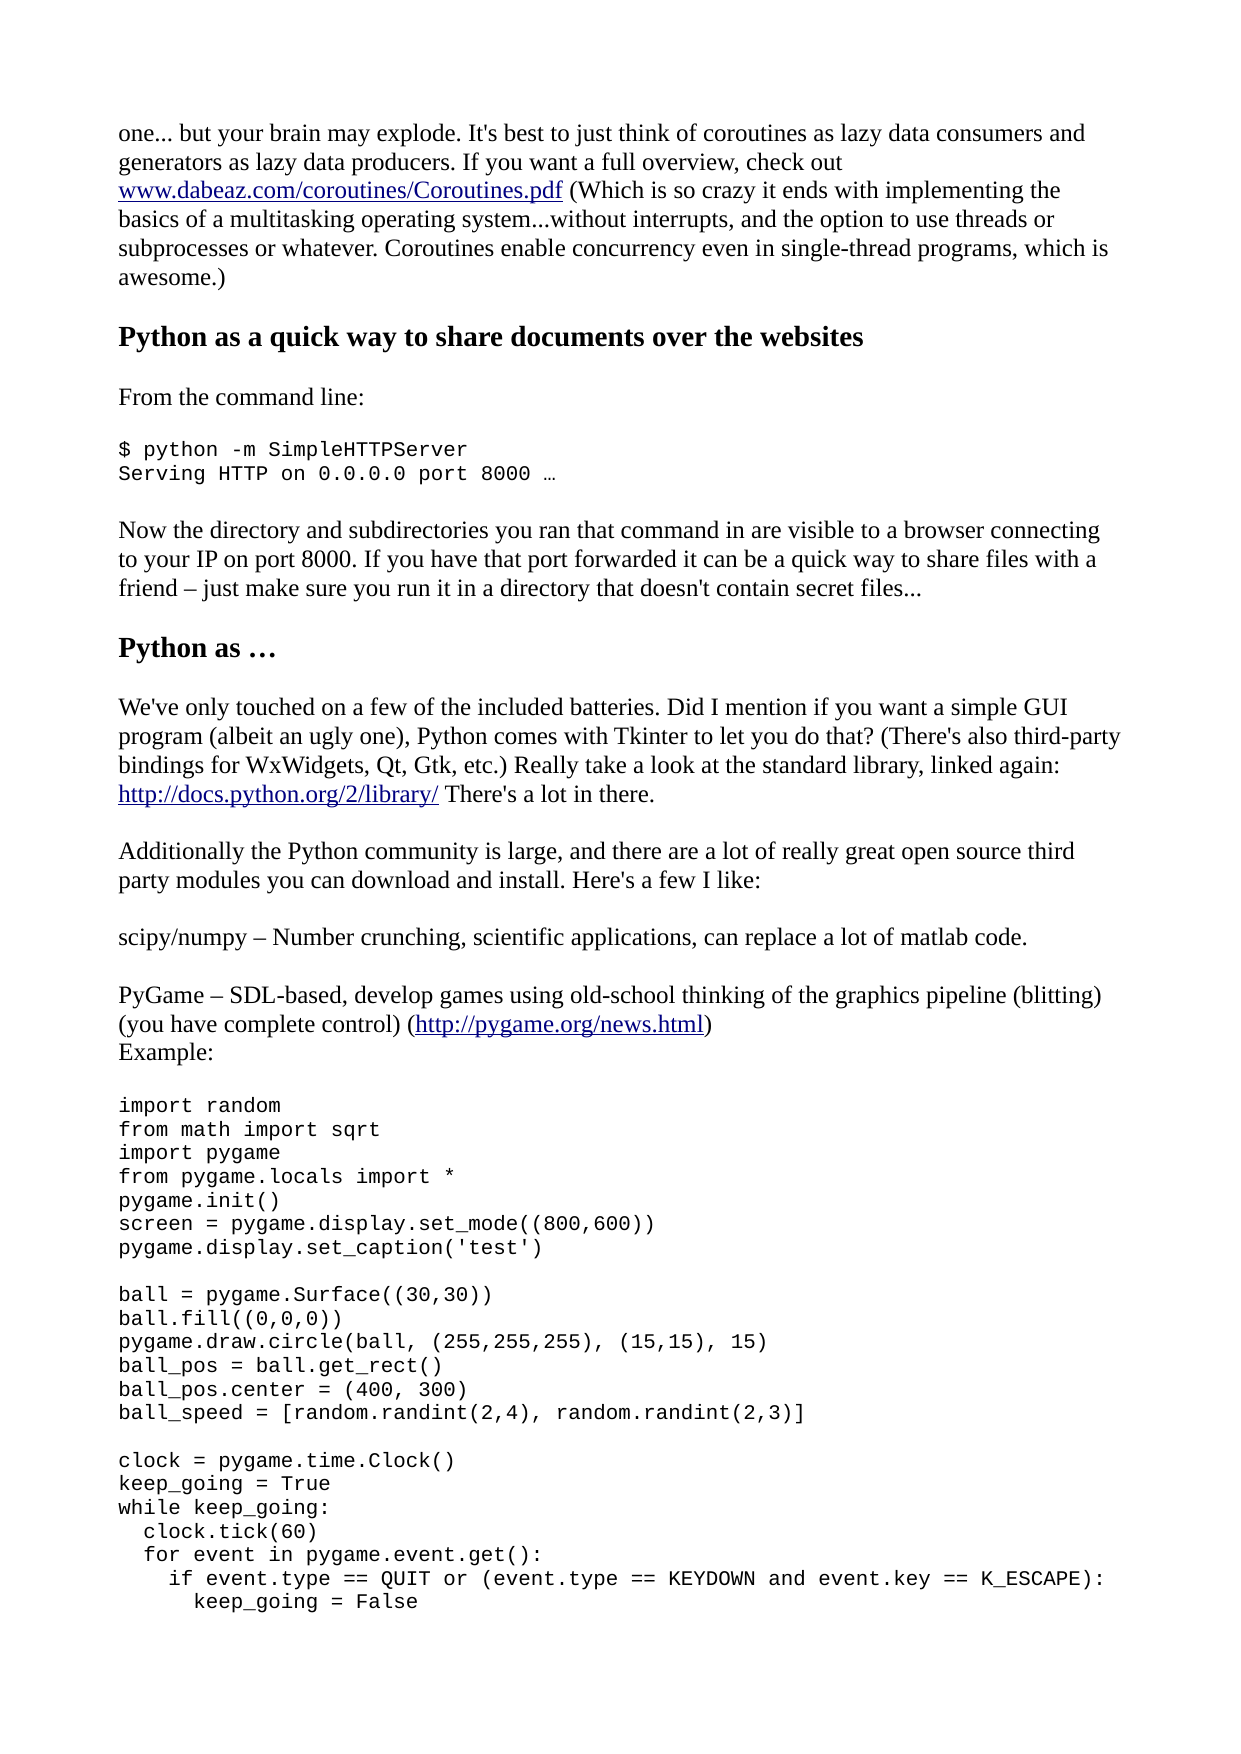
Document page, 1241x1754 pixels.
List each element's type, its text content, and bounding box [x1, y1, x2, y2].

text screen = pygame.display.set_mode((800,600)) [118, 1213, 1122, 1237]
text ball = pygame.Surface((30,30)) [118, 1284, 1122, 1308]
text ball_pos.center = (400, 300) [118, 1379, 1122, 1402]
text pygame.init() [118, 1189, 1122, 1213]
text ball.fill((0,0,0)) [118, 1308, 1122, 1331]
text keep_going = True [118, 1473, 1122, 1497]
text for event in pygame.event.get(): [118, 1544, 1122, 1568]
text scipy/numpy – Number crunching, scientific applications, can replace a lot of matlab code. [118, 922, 1122, 951]
text if event.type == QUIT or (event.type == KEYDOWN and event.key == K_ESCAPE): [118, 1568, 1122, 1592]
text Additionally the Python community is large, and there are a lot of really great open source third party modules you can download and install. Here's a few I like: [118, 836, 1122, 894]
text pygame.draw.circle(ball, (255,255,255), (15,15), 15) [118, 1331, 1122, 1355]
text from pygame.locals import * [118, 1166, 1122, 1189]
text while keep_going: [118, 1497, 1122, 1521]
text ball_pos = ball.get_rect() [118, 1355, 1122, 1379]
text PyGame – SDL-based, develop games using old-school thinking of the graphics pipeline (blitting) (you have complete control) (http://pygame.org/news.html) [118, 980, 1122, 1037]
text clock.tick(60) [118, 1521, 1122, 1544]
text From the command line: [118, 382, 1122, 410]
text Python as a quick way to share documents over the websites [118, 319, 1122, 353]
text one... but your brain may explode. It's best to just think of coroutines as lazy data consumers and generators as lazy data producers. If you want a full overview, check out www.dabeaz.com/coroutines/Coroutines.pdf (Which is so crazy it ends with implementing the basics of a multitasking operating system...without interrupts, and the option to use threads or subprocesses or whatever. Coroutines enable concurrency even in single-thread programs, which is awesome.) [118, 118, 1122, 291]
text clock = pygame.time.Clock() [118, 1450, 1122, 1473]
text import pygame [118, 1142, 1122, 1166]
text Now the directory and subdirectories you ran that command in are visible to a browser connecting to your IP on port 8000. If you have that port forwarded it can be a quick way to share files with a friend – just make sure you run it in a directory that doesn't contain secret files... [118, 515, 1122, 601]
text Python as … [118, 630, 1122, 664]
text Example: [118, 1037, 1122, 1066]
text $ python -m SimpleHTTPServer [118, 439, 1122, 463]
text pygame.display.set_caption('test') [118, 1237, 1122, 1261]
text ball_speed = [random.randint(2,4), random.randint(2,3)] [118, 1402, 1122, 1426]
text import random [118, 1095, 1122, 1119]
text Serving HTTP on 0.0.0.0 port 8000 … [118, 463, 1122, 486]
text from math import sqrt [118, 1119, 1122, 1142]
text We've only touched on a few of the included batteries. Did I mention if you want a simple GUI program (albeit an ugly one), Python comes with Tkinter to let you do that? (There's also third-party bindings for WxWidgets, Qt, Gtk, etc.) Really take a look at the standard library, linked again: http://docs.python.org/2/library/ There's a lot in there. [118, 692, 1122, 807]
text keep_going = False [118, 1592, 1122, 1615]
